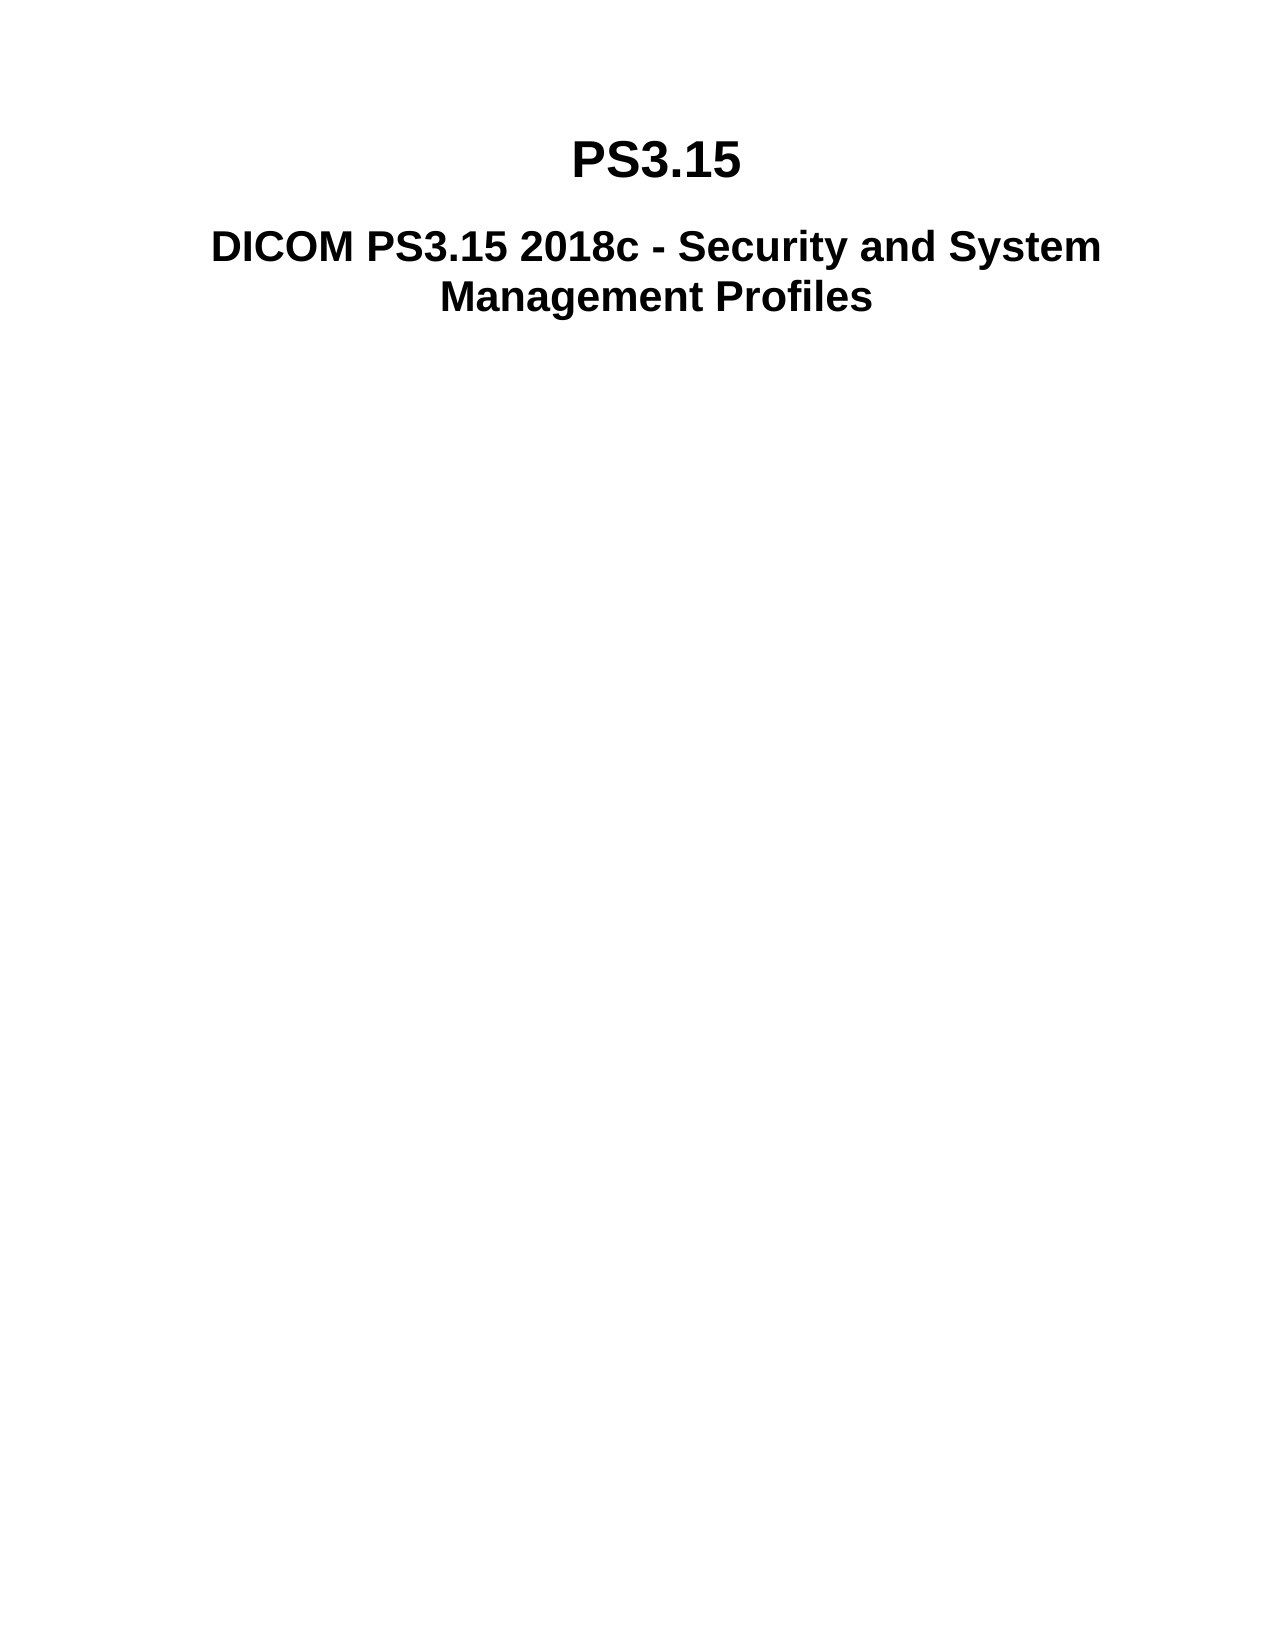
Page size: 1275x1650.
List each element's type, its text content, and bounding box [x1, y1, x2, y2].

text DICOM PS3.15 2018c - Security and System Management Profiles [112, 221, 1200, 320]
text PS3.15 [112, 129, 1200, 188]
